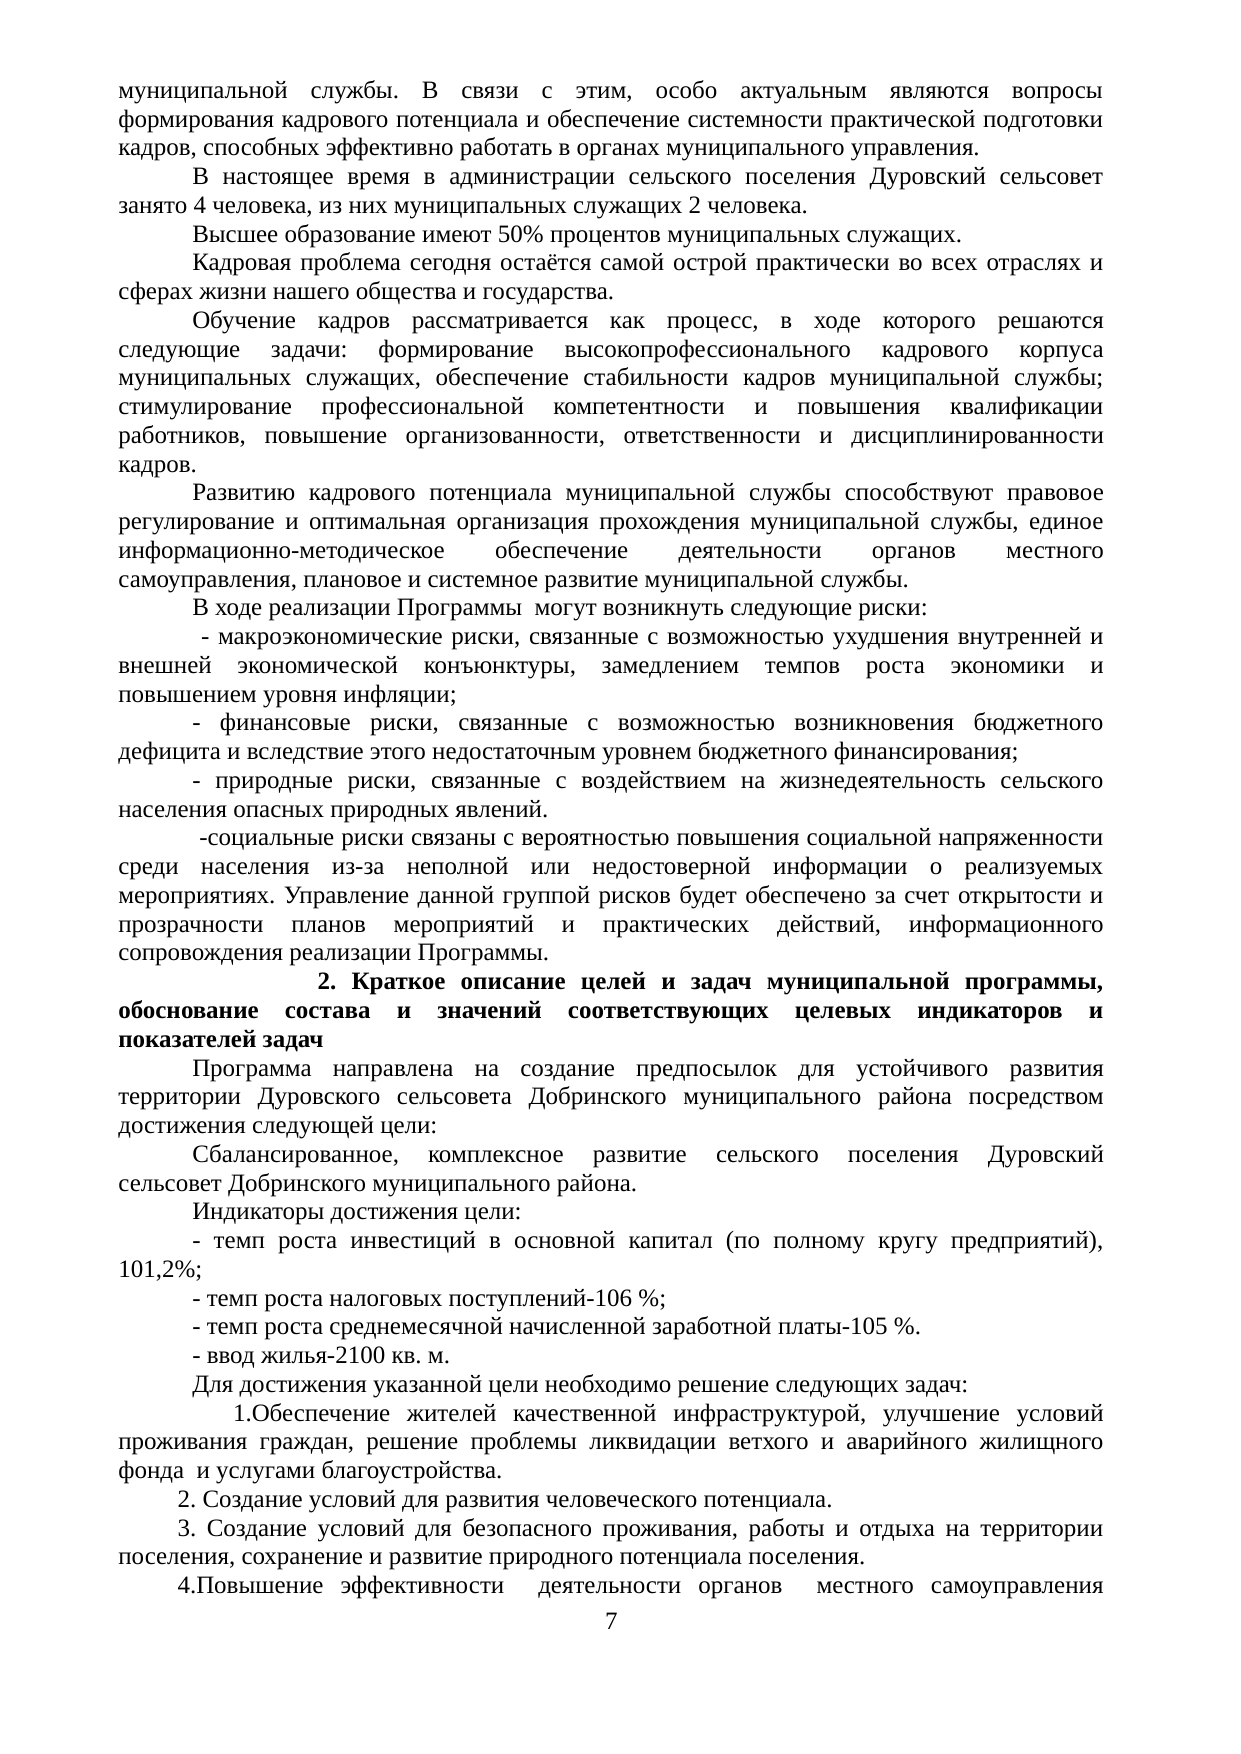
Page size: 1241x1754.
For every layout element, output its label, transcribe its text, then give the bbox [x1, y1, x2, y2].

text Высшее образование имеют 50% процентов муниципальных служащих. [118, 219, 1104, 247]
text Обучение кадров рассматривается как процесс, в ходе которого решаются следующие задачи: формирование высокопрофессионального кадрового корпуса муниципальных служащих, обеспечение стабильности кадров муниципальной службы; стимулирование профессиональной компетентности и повышения квалификации работников, повышение организованности, ответственности и дисциплинированности кадров. [118, 305, 1104, 477]
text 3. Создание условий для безопасного проживания, работы и отдыха на территории поселения, сохранение и развитие природного потенциала поселения. [118, 1513, 1104, 1570]
text - темп роста среднемесячной начисленной заработной платы-105 %. [118, 1311, 1104, 1340]
text В настоящее время в администрации сельского поселения Дуровский сельсовет занято 4 человека, из них муниципальных служащих 2 человека. [118, 161, 1104, 219]
text 1.Обеспечение жителей качественной инфраструктурой, улучшение условий проживания граждан, решение проблемы ликвидации ветхого и аварийного жилищного фонда и услугами благоустройства. [118, 1398, 1104, 1484]
text 4.Повышение эффективности деятельности органов местного самоуправления [118, 1570, 1104, 1599]
text Сбалансированное, комплексное развитие сельского поселения Дуровский сельсовет Добринского муниципального района. [118, 1139, 1104, 1196]
text - ввод жилья-2100 кв. м. [118, 1340, 1104, 1369]
text В ходе реализации Программы могут возникнуть следующие риски: [118, 592, 1104, 621]
text - темп роста инвестиций в основной капитал (по полному кругу предприятий), 101,2%; [118, 1225, 1104, 1283]
text Программа направлена на создание предпосылок для устойчивого развития территории Дуровского сельсовета Добринского муниципального района посредством достижения следующей цели: [118, 1053, 1104, 1139]
text - макроэкономические риски, связанные с возможностью ухудшения внутренней и внешней экономической конъюнктуры, замедлением темпов роста экономики и повышением уровня инфляции; [118, 621, 1104, 707]
text 2. Создание условий для развития человеческого потенциала. [177, 1484, 1104, 1513]
text - природные риски, связанные с воздействием на жизнедеятельность сельского населения опасных природных явлений. [118, 765, 1104, 822]
text Индикаторы достижения цели: [118, 1196, 1104, 1225]
text Развитию кадрового потенциала муниципальной службы способствуют правовое регулирование и оптимальная организация прохождения муниципальной службы, единое информационно-методическое обеспечение деятельности органов местного самоуправления, плановое и системное развитие муниципальной службы. [118, 477, 1104, 592]
text Кадровая проблема сегодня остаётся самой острой практически во всех отраслях и сферах жизни нашего общества и государства. [118, 247, 1104, 305]
text Для достижения указанной цели необходимо решение следующих задач: [118, 1369, 1104, 1398]
text 2. Краткое описание целей и задач муниципальной программы, обоснование состава и значений соответствующих целевых индикаторов и показателей задач [118, 966, 1104, 1053]
text - темп роста налоговых поступлений-106 %; [118, 1283, 1104, 1311]
text - финансовые риски, связанные с возможностью возникновения бюджетного дефицита и вследствие этого недостаточным уровнем бюджетного финансирования; [118, 707, 1104, 765]
text муниципальной службы. В связи с этим, особо актуальным являются вопросы формирования кадрового потенциала и обеспечение системности практической подготовки кадров, способных эффективно работать в органах муниципального управления. [118, 75, 1104, 161]
text -социальные риски связаны с вероятностью повышения социальной напряженности среди населения из-за неполной или недостоверной информации о реализуемых мероприятиях. Управление данной группой рисков будет обеспечено за счет открытости и прозрачности планов мероприятий и практических действий, информационного сопровождения реализации Программы. [118, 822, 1104, 966]
